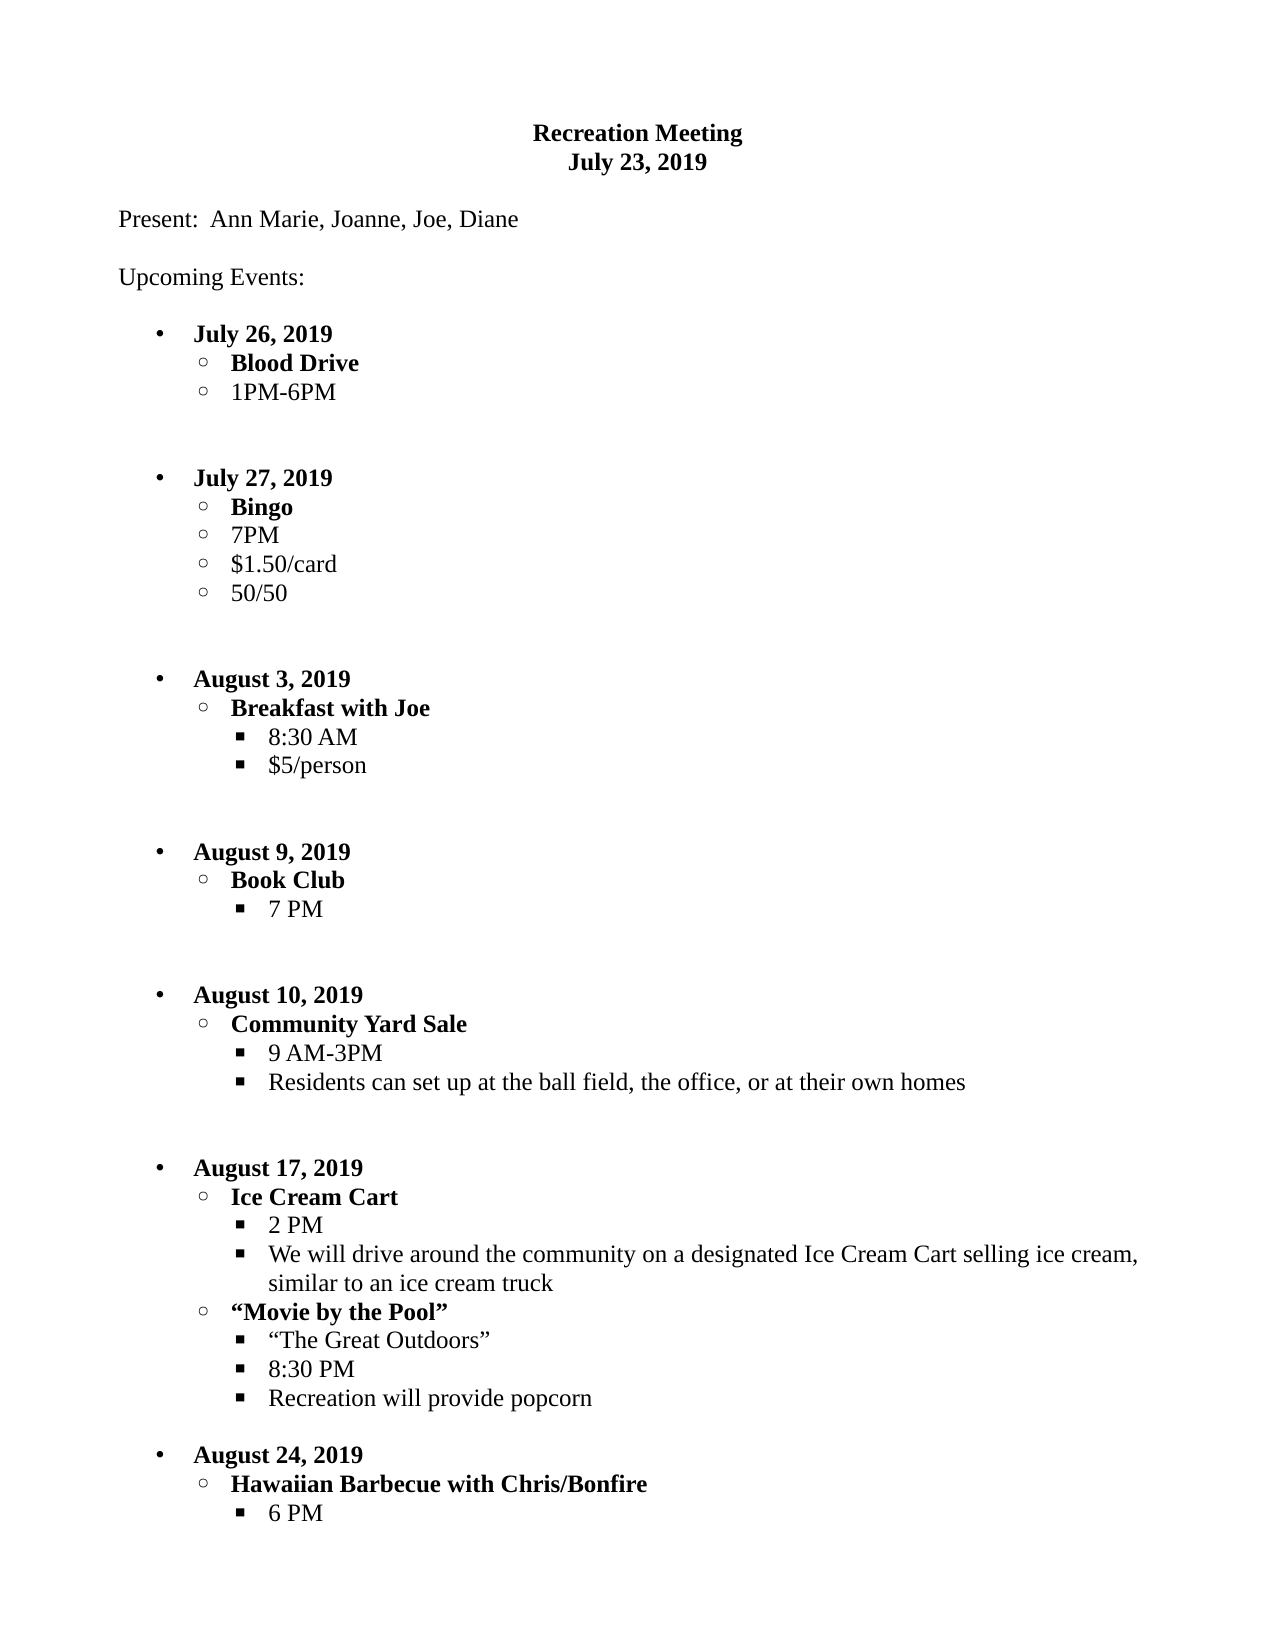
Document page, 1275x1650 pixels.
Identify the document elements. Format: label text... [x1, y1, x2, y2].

list 8:30 PM [231, 1354, 1157, 1383]
list Recreation will provide popcorn [231, 1383, 1157, 1412]
list 7 PM [231, 894, 1157, 923]
list July 27, 2019 [156, 463, 1157, 492]
list August 3, 2019 [156, 664, 1157, 693]
list August 24, 2019 [156, 1441, 1157, 1469]
list 8:30 AM [231, 722, 1157, 751]
list 1PM-6PM [193, 377, 1157, 406]
list Blood Drive [193, 348, 1157, 377]
list $1.50/card [193, 549, 1157, 578]
list 6 PM [231, 1498, 1157, 1527]
list August 9, 2019 [156, 837, 1157, 866]
text July 23, 2019 [118, 147, 1157, 176]
list Hawaiian Barbecue with Chris/Bonfire [193, 1469, 1157, 1498]
list Breakfast with Joe [193, 693, 1157, 722]
text Present: Ann Marie, Joanne, Joe, Diane [118, 204, 1157, 233]
list 2 PM [231, 1211, 1157, 1239]
list 50/50 [193, 578, 1157, 607]
list Book Club [193, 866, 1157, 894]
list Residents can set up at the ball field, the office, or at their own homes [231, 1067, 1157, 1096]
text Upcoming Events: [118, 262, 1157, 291]
list Community Yard Sale [193, 1009, 1157, 1038]
list “The Great Outdoors” [231, 1326, 1157, 1354]
list We will drive around the community on a designated Ice Cream Cart selling ice cream, similar to an ice cream truck [231, 1239, 1157, 1297]
list “Movie by the Pool” [193, 1297, 1157, 1326]
list Bingo [193, 492, 1157, 521]
text Recreation Meeting [118, 118, 1157, 147]
list 9 AM-3PM [231, 1038, 1157, 1067]
list 7PM [193, 521, 1157, 549]
list $5/person [231, 751, 1157, 779]
list August 10, 2019 [156, 981, 1157, 1009]
list August 17, 2019 [156, 1153, 1157, 1182]
list July 26, 2019 [156, 319, 1157, 348]
list Ice Cream Cart [193, 1182, 1157, 1211]
